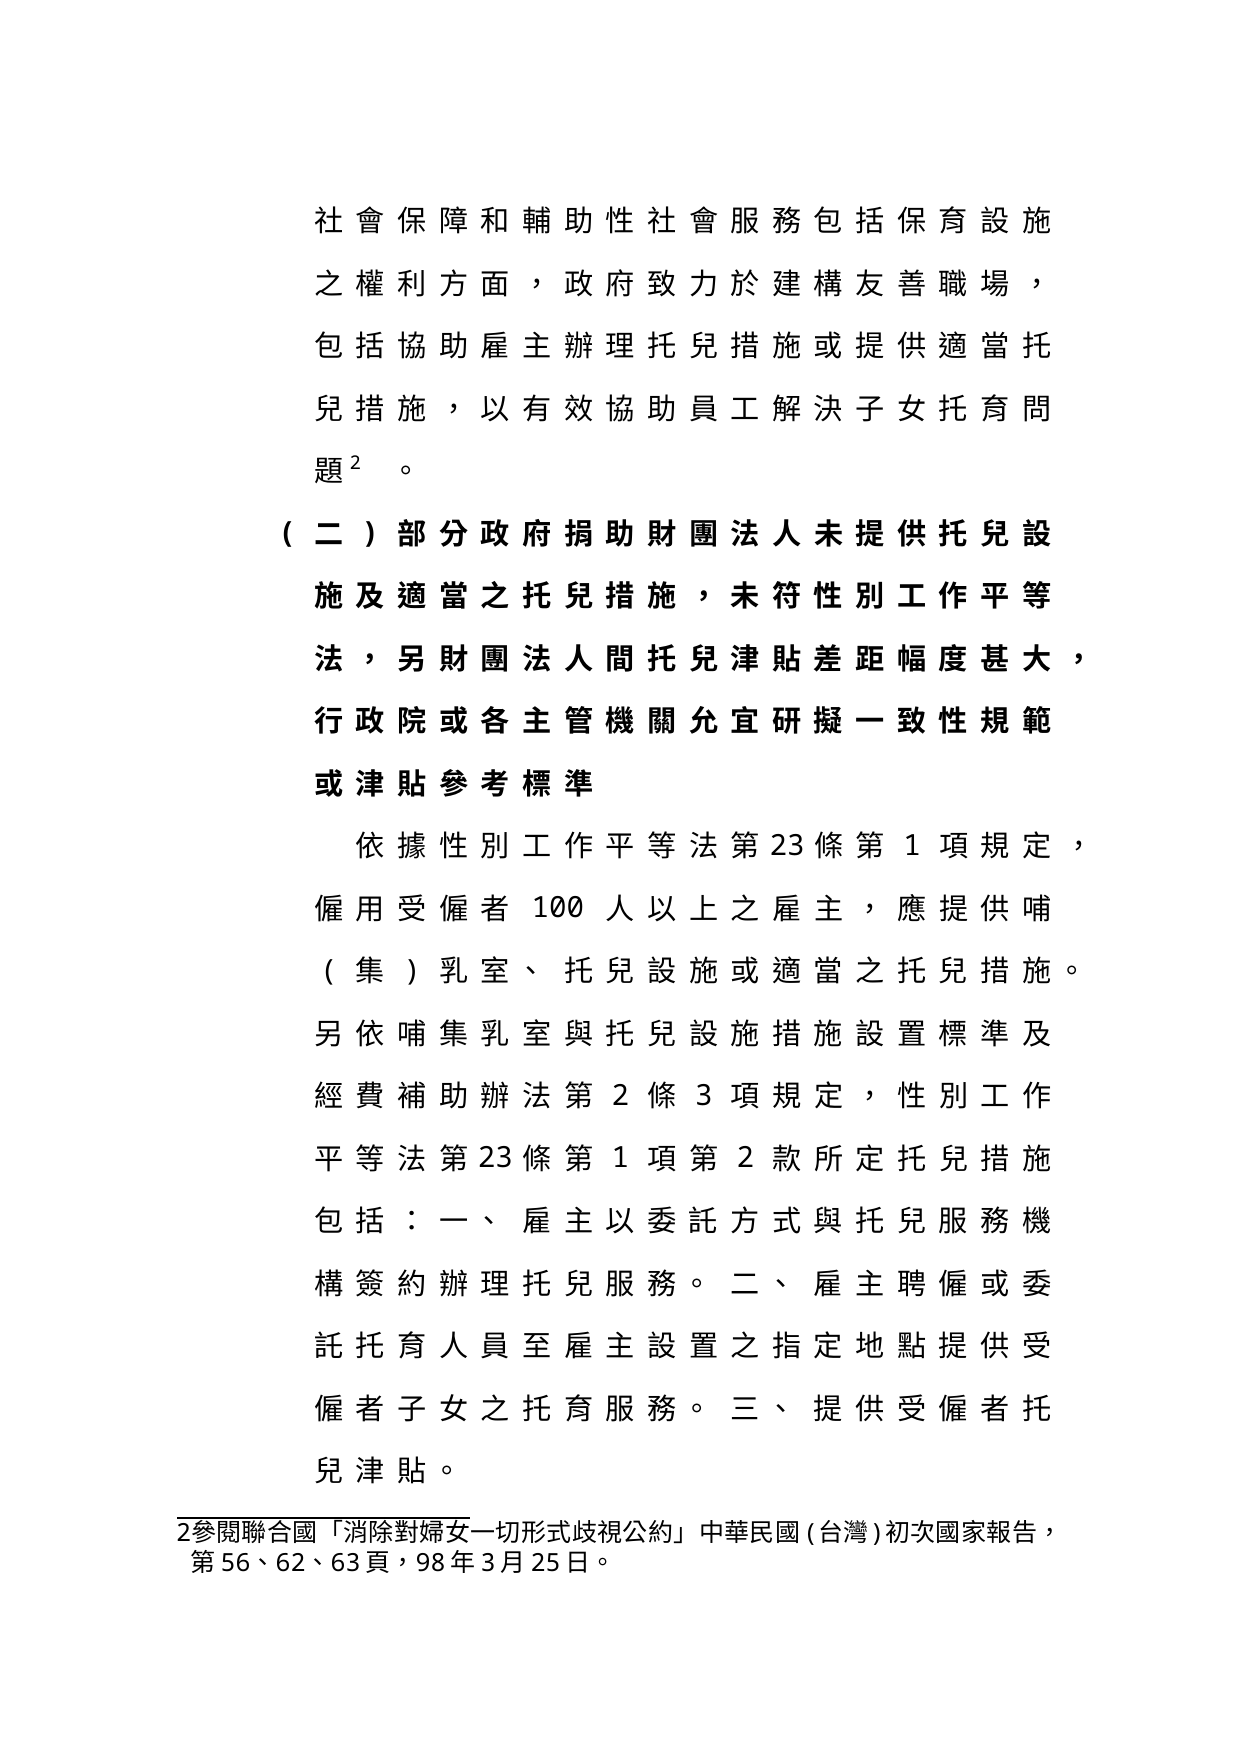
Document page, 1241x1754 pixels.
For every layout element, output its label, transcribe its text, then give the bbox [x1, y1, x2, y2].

text (二)部分政府捐助財團法人未提供托兒設施及適當之托兒措施，未符性別工作平等法，另財團法人間托兒津貼差距幅度甚大，行政院或各主管機關允宜研擬一致性規範或津貼參考標準 [242, 490, 1058, 802]
text 參閱聯合國「消除對婦女一切形式歧視公約」中華民國(台灣)初次國家報告，第56、62、63頁，98年3月25日。 [176, 1518, 1063, 1577]
text 社會保障和輔助性社會服務包括保育設施之權利方面，政府致力於建構友善職場，包括協助雇主辦理托兒措施或提供適當托兒措施，以有效協助員工解決子女托育問題。 [271, 177, 1058, 490]
text 依據性別工作平等法第23條第1項規定，僱用受僱者100人以上之雇主，應提供哺(集)乳室、托兒設施或適當之托兒措施。另依哺集乳室與托兒設施措施設置標準及經費補助辦法第2條3項規定，性別工作平等法第23條第1項第2款所定托兒措施包括：一、雇主以委託方式與托兒服務機構簽約辦理托兒服務。二、雇主聘僱或委託托育人員至雇主設置之指定地點提供受僱者子女之托育服務。三、提供受僱者托兒津貼。 [271, 802, 1058, 1490]
